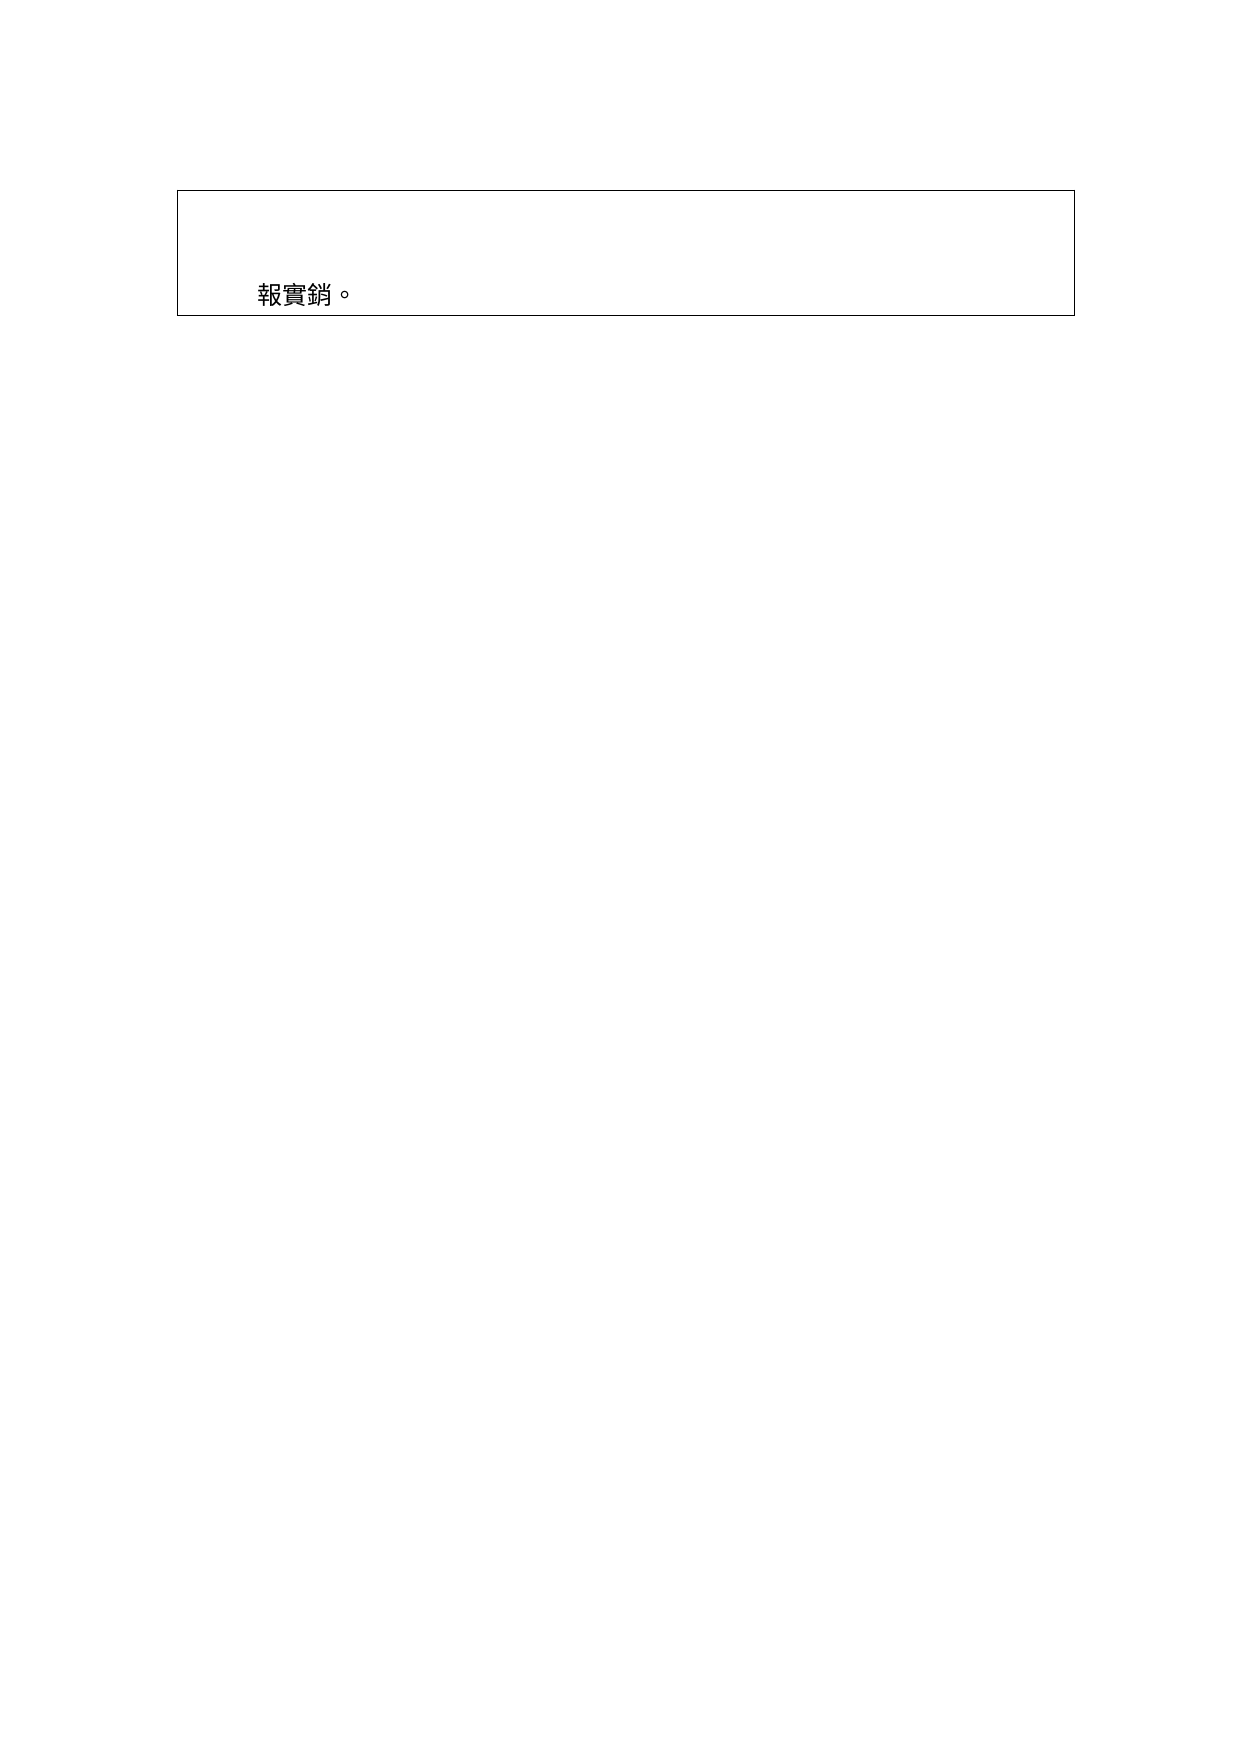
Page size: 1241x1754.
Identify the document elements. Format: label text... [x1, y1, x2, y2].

table_header 報實銷。 [178, 191, 1074, 314]
